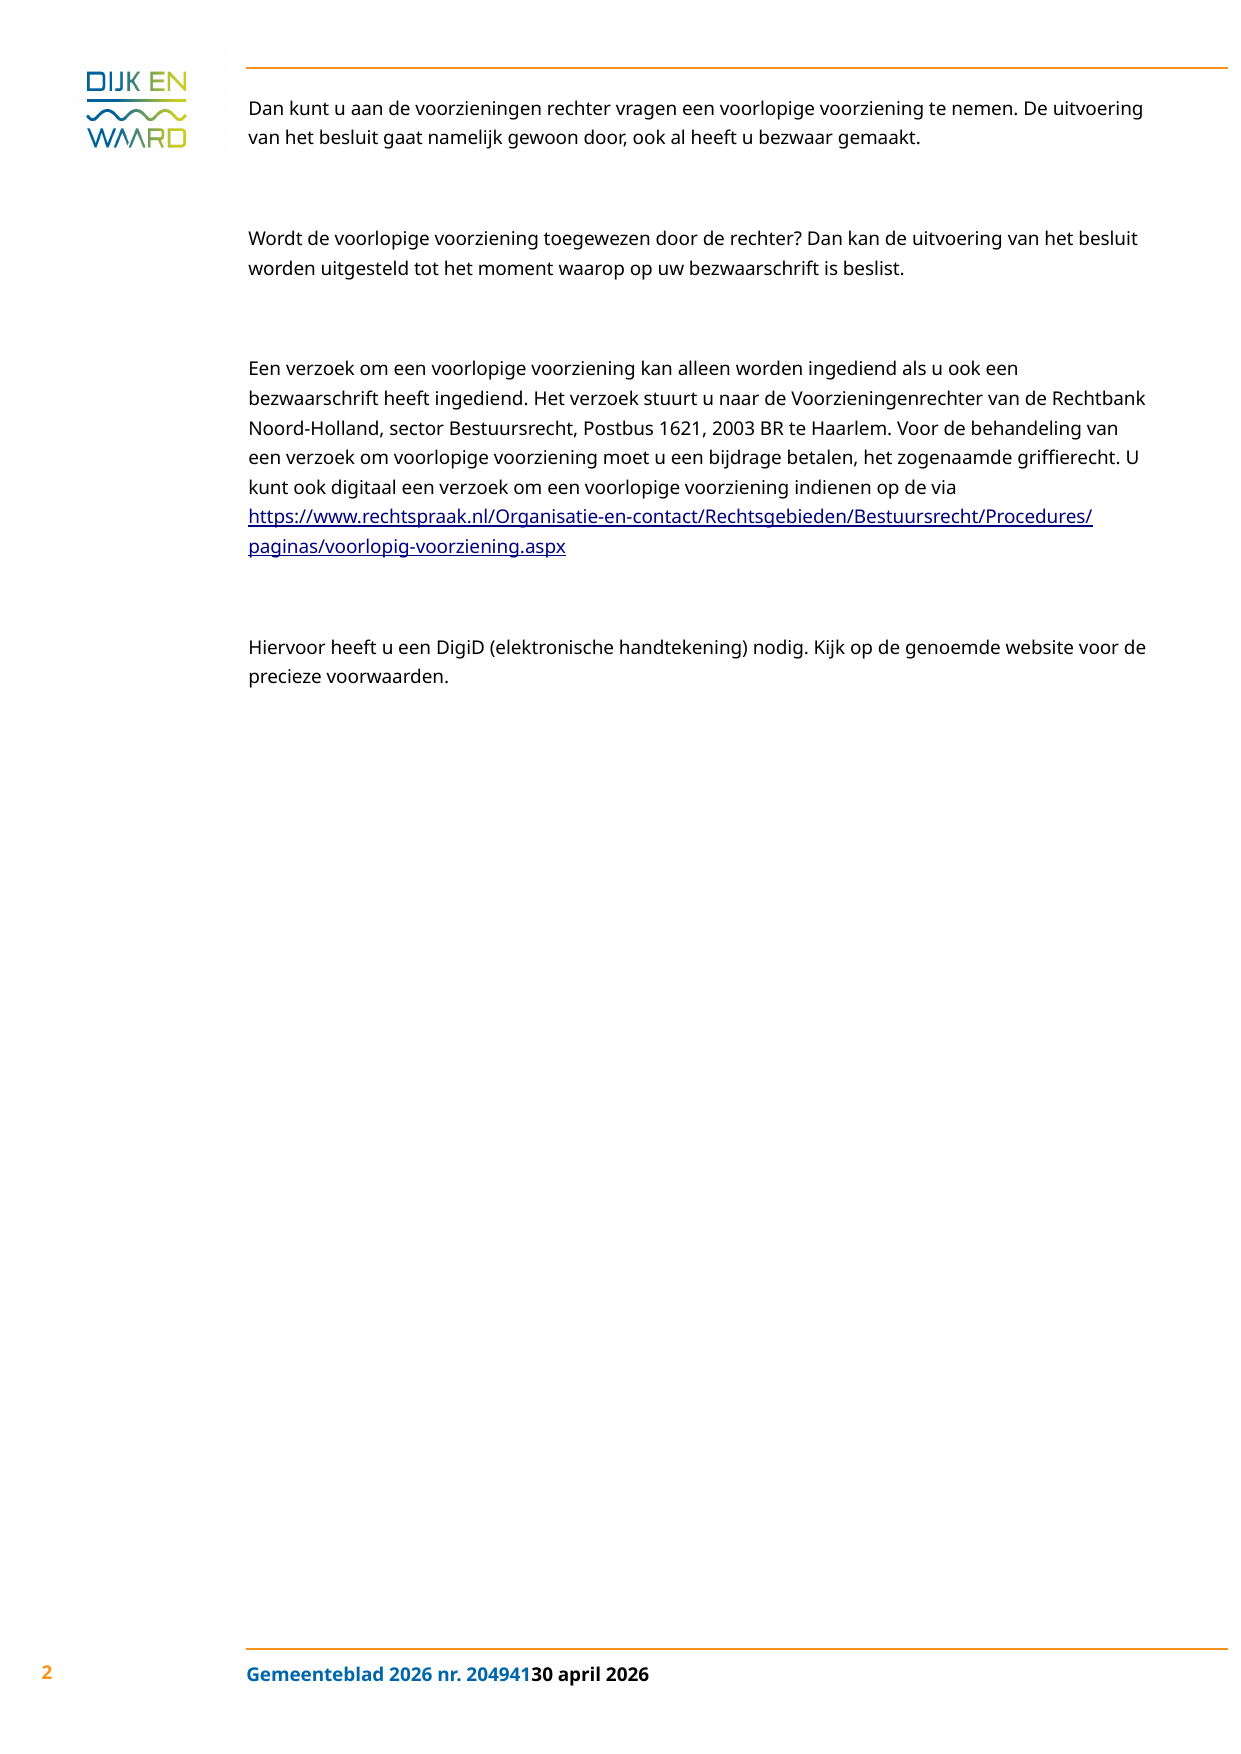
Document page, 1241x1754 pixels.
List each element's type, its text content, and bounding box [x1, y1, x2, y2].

text Wordt de voorlopige voorziening toegewezen door de rechter? Dan kan de uitvoering van het besluit worden uitgesteld tot het moment waarop op uw bezwaarschrift is beslist. [248, 225, 1152, 281]
picture [41, 47, 231, 172]
text Hiervoor heeft u een DigiD (elektronische handtekening) nodig. Kijk op de genoemde website voor de precieze voorwaarden. [248, 634, 1152, 689]
text Een verzoek om een voorlopige voorziening kan alleen worden ingediend als u ook een bezwaarschrift heeft ingediend. Het verzoek stuurt u naar de Voorzieningenrechter van de Rechtbank Noord-Holland, sector Bestuursrecht, Postbus 1621, 2003 BR te Haarlem. Voor de behandeling van een verzoek om voorlopige voorziening moet u een bijdrage betalen, het zogenaamde griffierecht. U kunt ook digitaal een verzoek om een voorlopige voorziening indienen op de via https://www.rechtspraak.nl/Organisatie-en-contact/Rechtsgebieden/Bestuursrecht/Procedures/paginas/voorlopig-voorziening.aspx [248, 356, 1152, 559]
text Dan kunt u aan de voorzieningen rechter vragen een voorlopige voorziening te nemen. De uitvoering van het besluit gaat namelijk gewoon door, ook al heeft u bezwaar gemaakt. [248, 95, 1152, 150]
